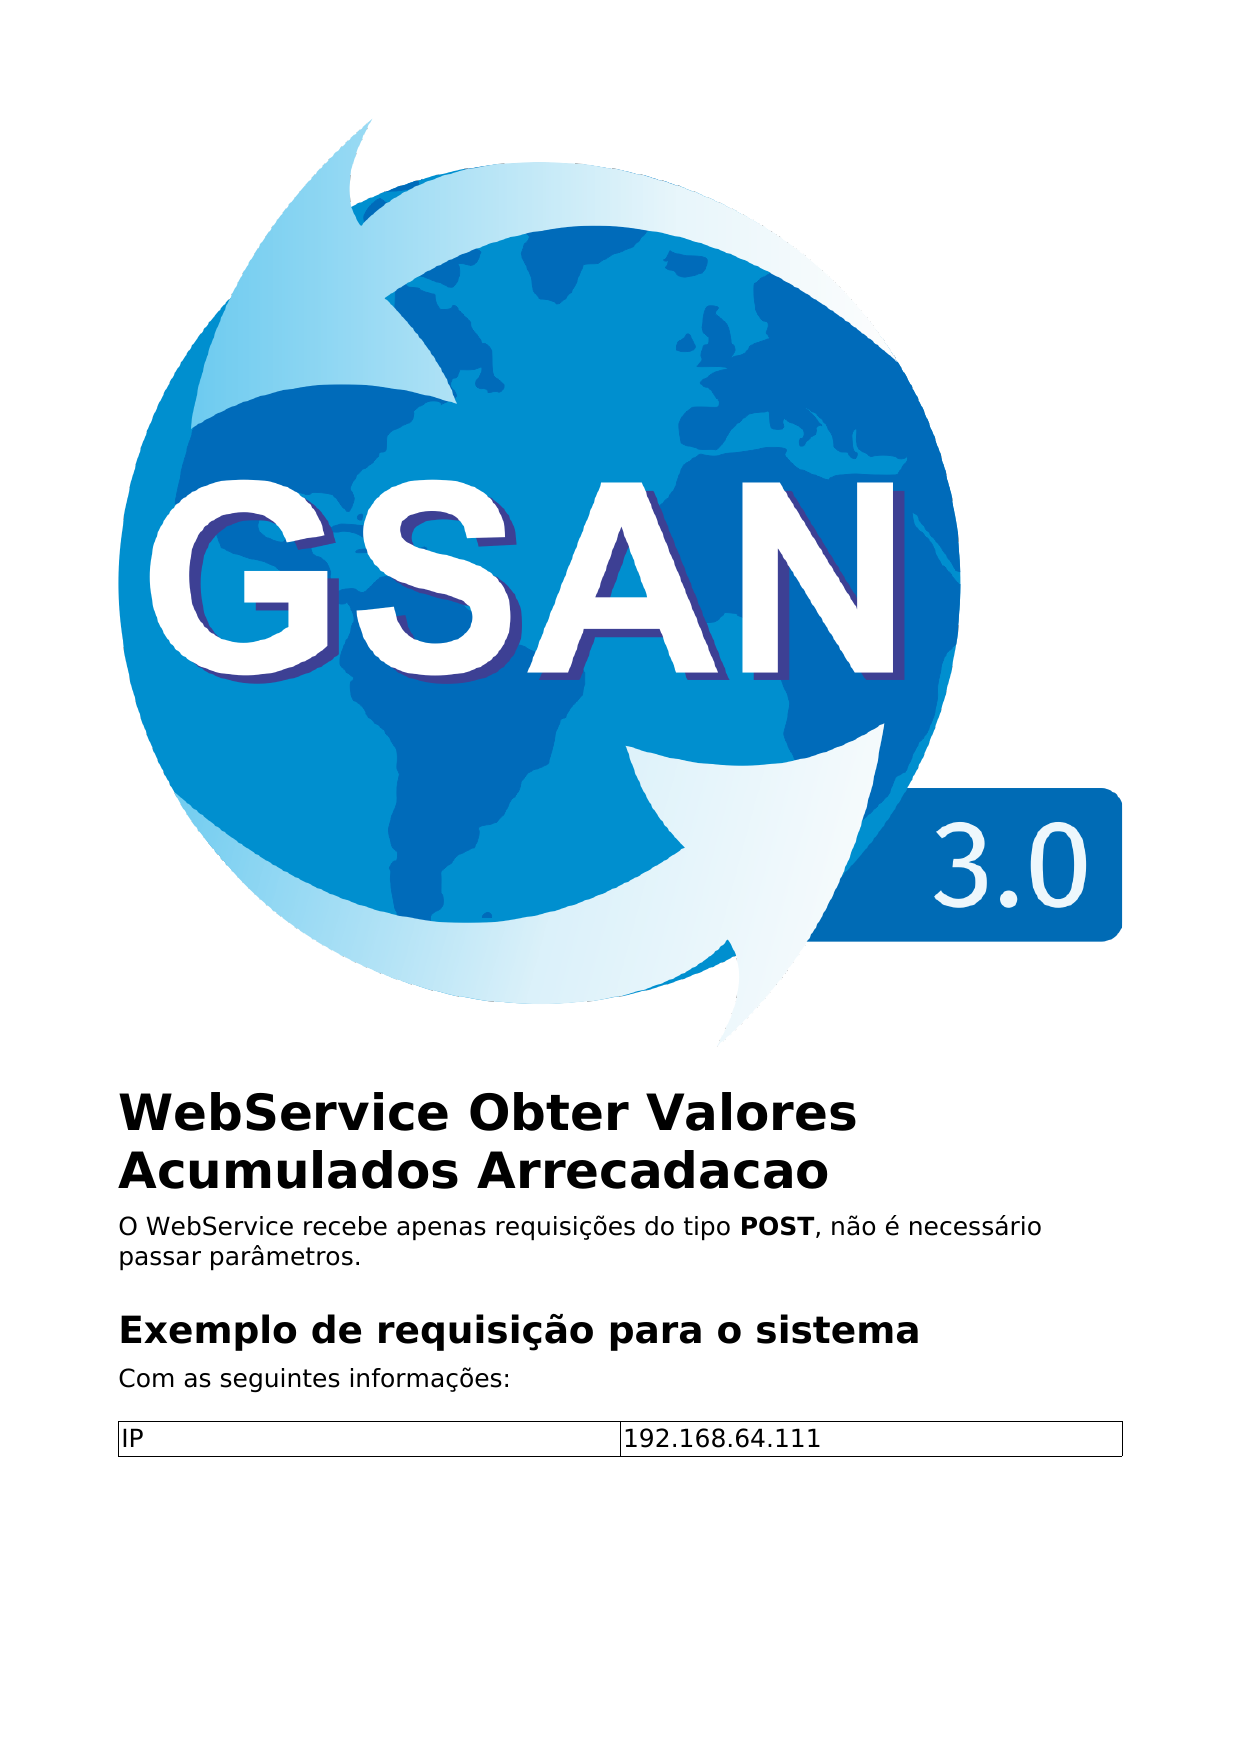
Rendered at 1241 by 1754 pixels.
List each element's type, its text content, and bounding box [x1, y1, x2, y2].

table_header IP [119, 1422, 620, 1456]
table_header 192.168.64.111 [621, 1422, 1122, 1456]
subtitle Exemplo de requisição para o sistema [118, 1308, 1122, 1352]
text Com as seguintes informações: [118, 1364, 1122, 1394]
text O WebService recebe apenas requisições do tipo POST, não é necessário passar parâmetros. [118, 1213, 1122, 1271]
picture [118, 118, 1123, 1047]
subtitle WebService Obter Valores Acumulados Arrecadacao [118, 1084, 1122, 1200]
